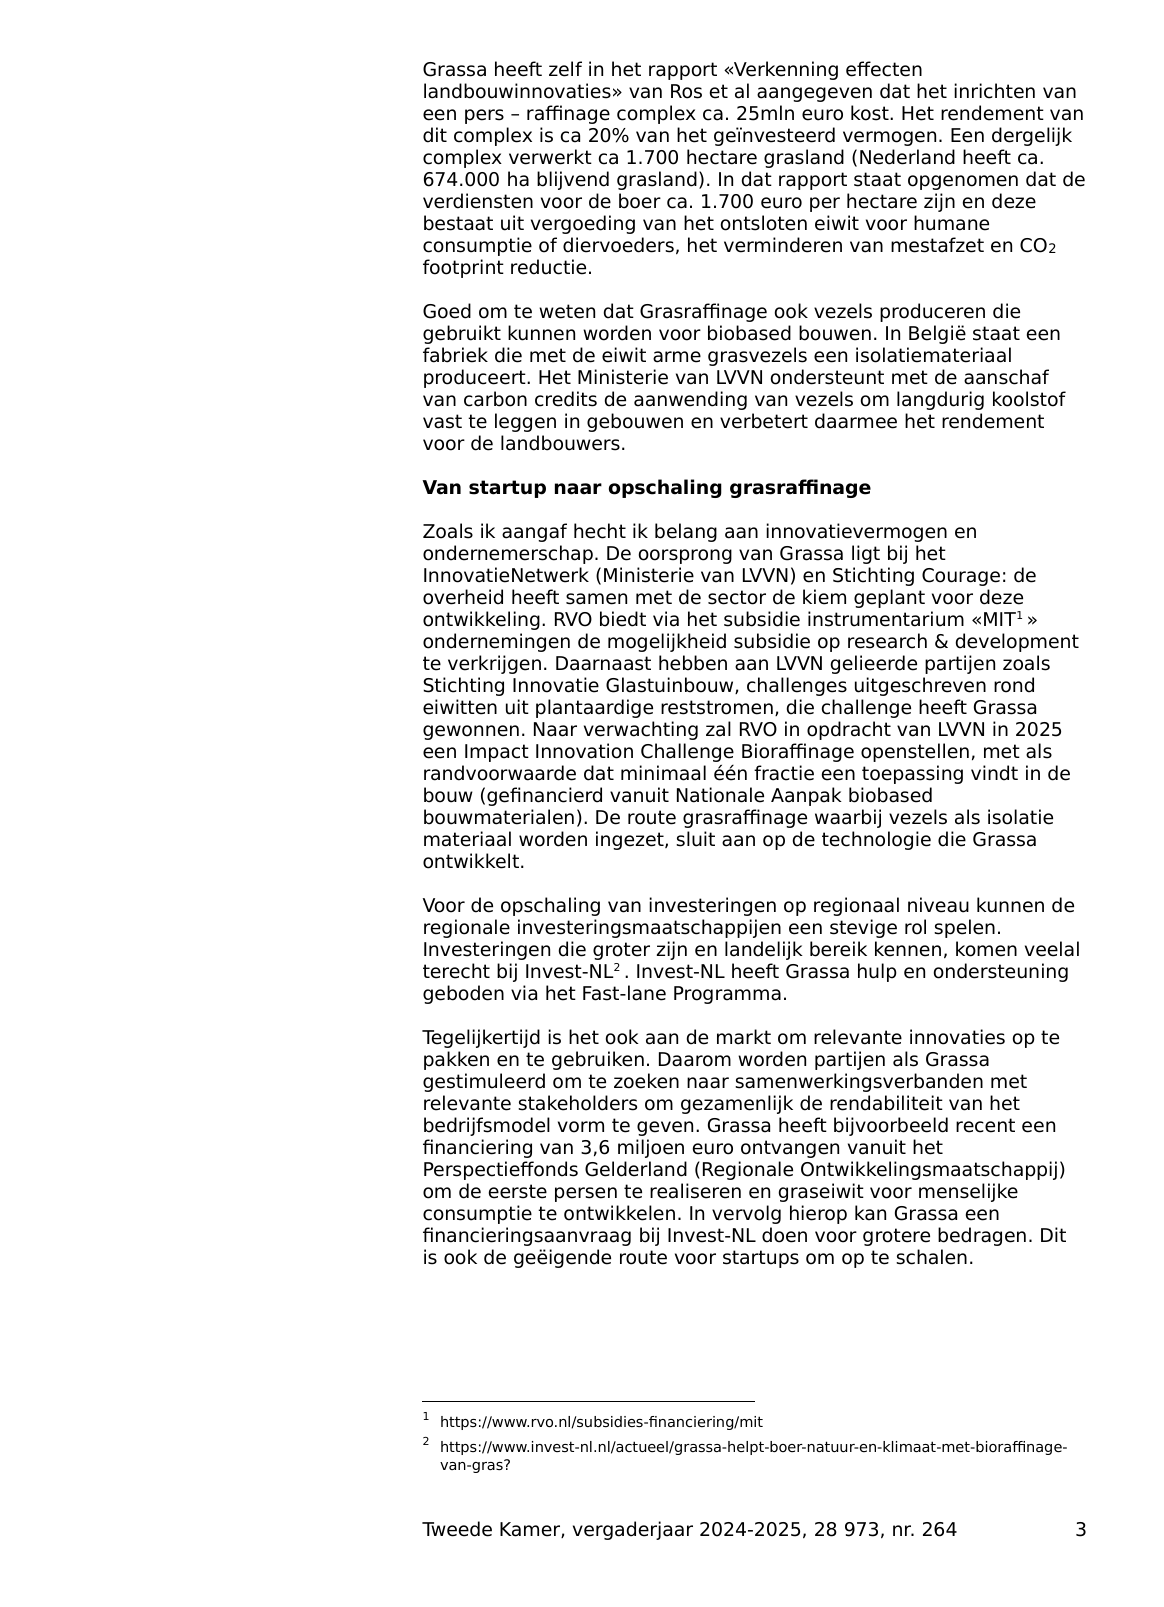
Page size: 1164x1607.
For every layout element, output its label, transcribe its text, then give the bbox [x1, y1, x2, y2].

subtitle Van startup naar opschaling grasraffinage [422, 477, 1087, 499]
text https://www.rvo.nl/subsidies-financiering/mit [422, 1410, 1087, 1432]
text Grassa heeft zelf in het rapport «Verkenning effecten landbouwinnovaties» van Ros et al aangegeven dat het inrichten van een pers – raffinage complex ca. 25mln euro kost. Het rendement van dit complex is ca 20% van het geïnvesteerd vermogen. Een dergelijk complex verwerkt ca 1.700 hectare grasland (Nederland heeft ca. 674.000 ha blijvend grasland). In dat rapport staat opgenomen dat de verdiensten voor de boer ca. 1.700 euro per hectare zijn en deze bestaat uit vergoeding van het ontsloten eiwit voor humane consumptie of diervoeders, het verminderen van mestafzet en CO2 footprint reductie. [422, 59, 1087, 279]
text Tegelijkertijd is het ook aan de markt om relevante innovaties op te pakken en te gebruiken. Daarom worden partijen als Grassa gestimuleerd om te zoeken naar samenwerkingsverbanden met relevante stakeholders om gezamenlijk de rendabiliteit van het bedrijfsmodel vorm te geven. Grassa heeft bijvoorbeeld recent een financiering van 3,6 miljoen euro ontvangen vanuit het Perspectieffonds Gelderland (Regionale Ontwikkelingsmaatschappij) om de eerste persen te realiseren en graseiwit voor menselijke consumptie te ontwikkelen. In vervolg hierop kan Grassa een financieringsaanvraag bij Invest-NL doen voor grotere bedragen. Dit is ook de geëigende route voor startups om op te schalen. [422, 1027, 1087, 1269]
text Goed om te weten dat Grasraffinage ook vezels produceren die gebruikt kunnen worden voor biobased bouwen. In België staat een fabriek die met de eiwit arme grasvezels een isolatiemateriaal produceert. Het Ministerie van LVVN ondersteunt met de aanschaf van carbon credits de aanwending van vezels om langdurig koolstof vast te leggen in gebouwen en verbetert daarmee het rendement voor de landbouwers. [422, 301, 1087, 455]
text Voor de opschaling van investeringen op regionaal niveau kunnen de regionale investeringsmaatschappijen een stevige rol spelen. Investeringen die groter zijn en landelijk bereik kennen, komen veelal terecht bij Invest-NL. Invest-NL heeft Grassa hulp en ondersteuning geboden via het Fast-lane Programma. [422, 895, 1087, 1005]
text https://www.invest-nl.nl/actueel/grassa-helpt-boer-natuur-en-klimaat-met-bioraffinage-van-gras? [422, 1435, 1087, 1474]
text Zoals ik aangaf hecht ik belang aan innovatievermogen en ondernemerschap. De oorsprong van Grassa ligt bij het InnovatieNetwerk (Ministerie van LVVN) en Stichting Courage: de overheid heeft samen met de sector de kiem geplant voor deze ontwikkeling. RVO biedt via het subsidie instrumentarium «MIT» ondernemingen de mogelijkheid subsidie op research & development te verkrijgen. Daarnaast hebben aan LVVN gelieerde partijen zoals Stichting Innovatie Glastuinbouw, challenges uitgeschreven rond eiwitten uit plantaardige reststromen, die challenge heeft Grassa gewonnen. Naar verwachting zal RVO in opdracht van LVVN in 2025 een Impact Innovation Challenge Bioraffinage openstellen, met als randvoorwaarde dat minimaal één fractie een toepassing vindt in de bouw (gefinancierd vanuit Nationale Aanpak biobased bouwmaterialen). De route grasraffinage waarbij vezels als isolatie materiaal worden ingezet, sluit aan op de technologie die Grassa ontwikkelt. [422, 521, 1087, 873]
